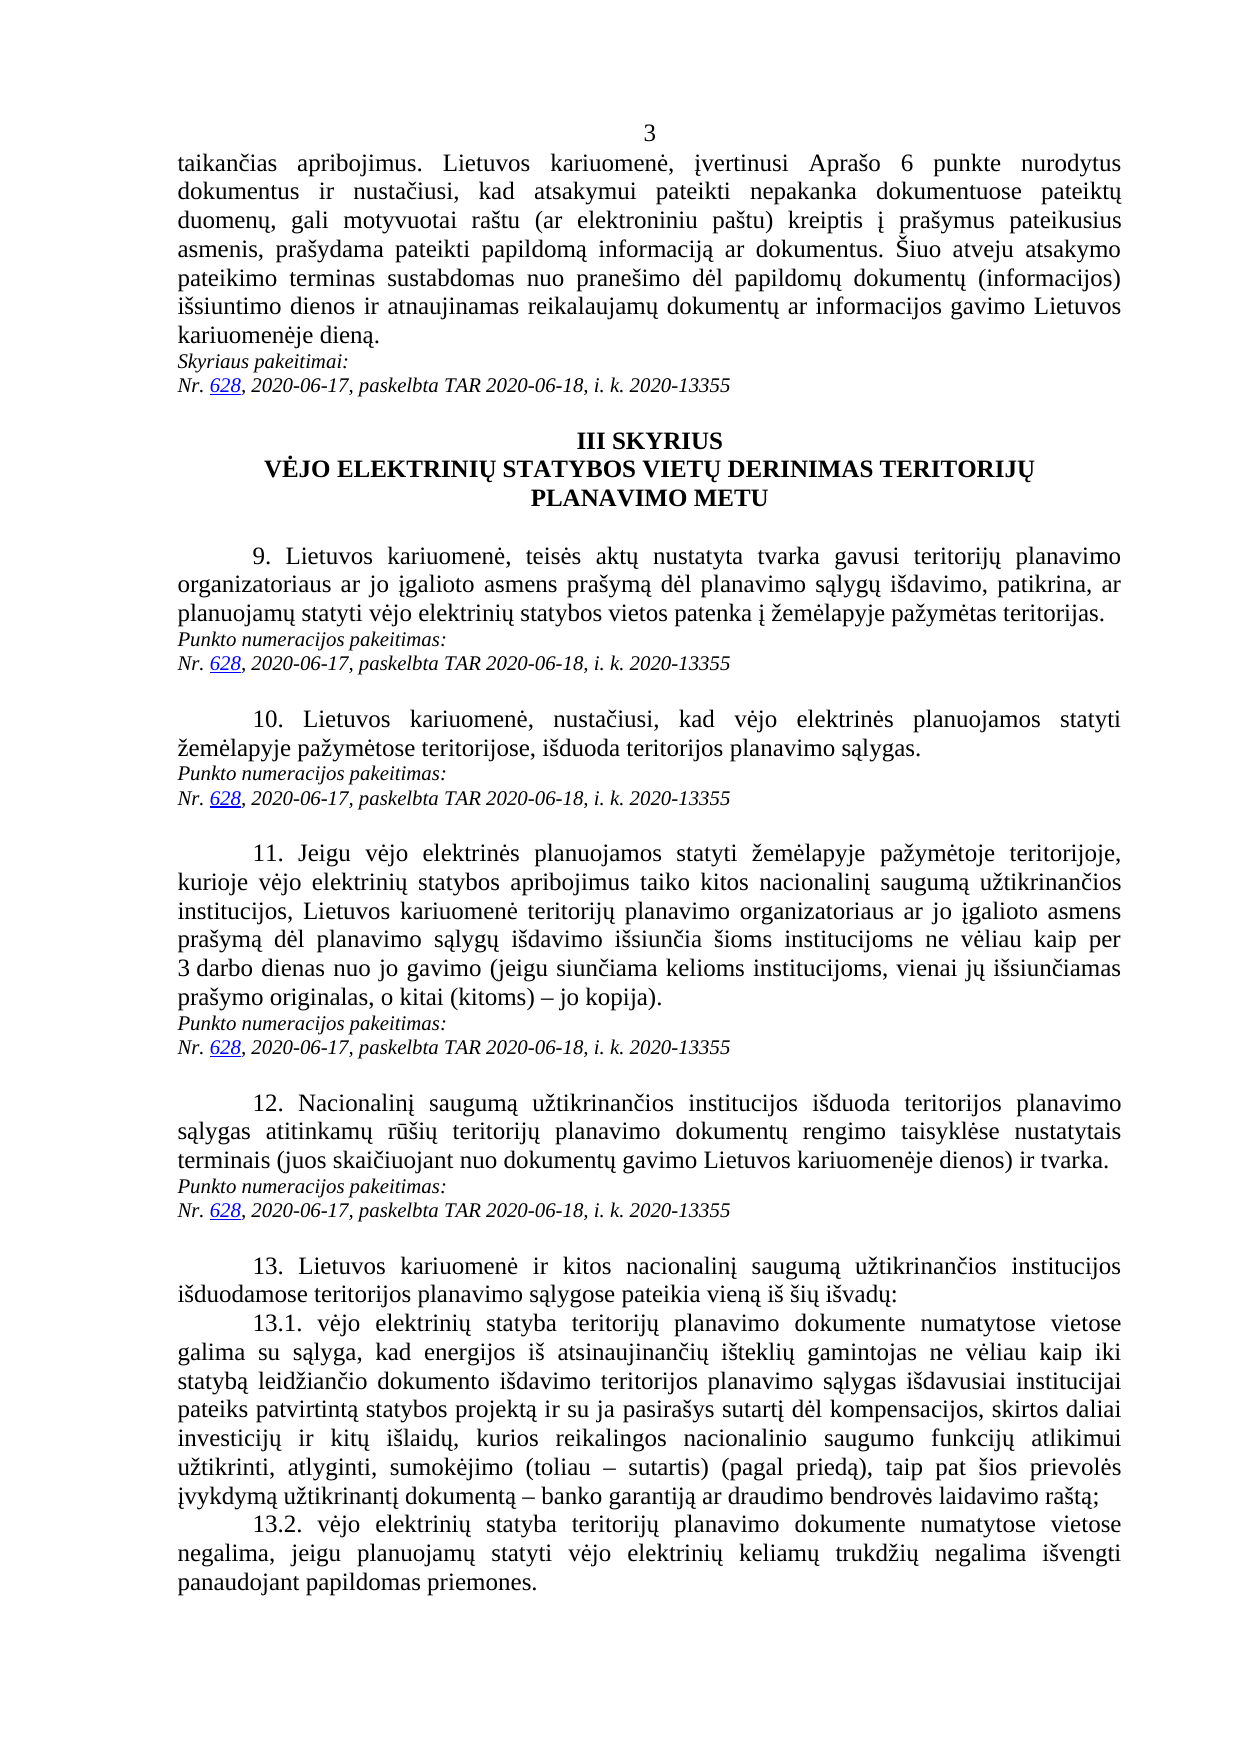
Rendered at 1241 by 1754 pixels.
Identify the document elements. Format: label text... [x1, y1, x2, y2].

text 12. Nacionalinį saugumą užtikrinančios institucijos išduoda teritorijos planavimo sąlygas atitinkamų rūšių teritorijų planavimo dokumentų rengimo taisyklėse nustatytais terminais (juos skaičiuojant nuo dokumentų gavimo Lietuvos kariuomenėje dienos) ir tvarka. [177, 1088, 1122, 1174]
text Punkto numeracijos pakeitimas: [177, 1174, 1122, 1198]
text 10. Lietuvos kariuomenė, nustačiusi, kad vėjo elektrinės planuojamos statyti žemėlapyje pažymėtose teritorijose, išduoda teritorijos planavimo sąlygas. [177, 704, 1122, 761]
text Skyriaus pakeitimai: [177, 349, 1122, 373]
text PLANAVIMO METU [177, 483, 1122, 512]
text Punkto numeracijos pakeitimas: [177, 761, 1122, 785]
text III SKYRIUS [177, 426, 1122, 454]
text 11. Jeigu vėjo elektrinės planuojamos statyti žemėlapyje pažymėtoje teritorijoje, kurioje vėjo elektrinių statybos apribojimus taiko kitos nacionalinį saugumą užtikrinančios institucijos, Lietuvos kariuomenė teritorijų planavimo organizatoriaus ar jo įgalioto asmens prašymą dėl planavimo sąlygų išdavimo išsiunčia šioms institucijoms ne vėliau kaip per 3 darbo dienas nuo jo gavimo (jeigu siunčiama kelioms institucijoms, vienai jų išsiunčiamas prašymo originalas, o kitai (kitoms) – jo kopija). [177, 838, 1122, 1011]
text Nr. 628, 2020-06-17, paskelbta TAR 2020-06-18, i. k. 2020-13355 [177, 1035, 1122, 1059]
text VĖJO ELEKTRINIŲ STATYBOS VIETŲ DERINIMAS TERITORIJŲ [177, 454, 1122, 483]
text Nr. 628, 2020-06-17, paskelbta TAR 2020-06-18, i. k. 2020-13355 [177, 785, 1122, 809]
text 13. Lietuvos kariuomenė ir kitos nacionalinį saugumą užtikrinančios institucijos išduodamose teritorijos planavimo sąlygose pateikia vieną iš šių išvadų: [177, 1251, 1122, 1308]
text Punkto numeracijos pakeitimas: [177, 627, 1122, 651]
text 9. Lietuvos kariuomenė, teisės aktų nustatyta tvarka gavusi teritorijų planavimo organizatoriaus ar jo įgalioto asmens prašymą dėl planavimo sąlygų išdavimo, patikrina, ar planuojamų statyti vėjo elektrinių statybos vietos patenka į žemėlapyje pažymėtas teritorijas. [177, 541, 1122, 627]
text Nr. 628, 2020-06-17, paskelbta TAR 2020-06-18, i. k. 2020-13355 [177, 1198, 1122, 1222]
text Nr. 628, 2020-06-17, paskelbta TAR 2020-06-18, i. k. 2020-13355 [177, 373, 1122, 397]
text taikančias apribojimus. Lietuvos kariuomenė, įvertinusi Aprašo 6 punkte nurodytus dokumentus ir nustačiusi, kad atsakymui pateikti nepakanka dokumentuose pateiktų duomenų, gali motyvuotai raštu (ar elektroniniu paštu) kreiptis į prašymus pateikusius asmenis, prašydama pateikti papildomą informaciją ar dokumentus. Šiuo atveju atsakymo pateikimo terminas sustabdomas nuo pranešimo dėl papildomų dokumentų (informacijos) išsiuntimo dienos ir atnaujinamas reikalaujamų dokumentų ar informacijos gavimo Lietuvos kariuomenėje dieną. [177, 148, 1122, 349]
text 13.1. vėjo elektrinių statyba teritorijų planavimo dokumente numatytose vietose galima su sąlyga, kad energijos iš atsinaujinančių išteklių gamintojas ne vėliau kaip iki statybą leidžiančio dokumento išdavimo teritorijos planavimo sąlygas išdavusiai institucijai pateiks patvirtintą statybos projektą ir su ja pasirašys sutartį dėl kompensacijos, skirtos daliai investicijų ir kitų išlaidų, kurios reikalingos nacionalinio saugumo funkcijų atlikimui užtikrinti, atlyginti, sumokėjimo (toliau – sutartis) (pagal priedą), taip pat šios prievolės įvykdymą užtikrinantį dokumentą – banko garantiją ar draudimo bendrovės laidavimo raštą; [177, 1308, 1122, 1509]
text 13.2. vėjo elektrinių statyba teritorijų planavimo dokumente numatytose vietose negalima, jeigu planuojamų statyti vėjo elektrinių keliamų trukdžių negalima išvengti panaudojant papildomas priemones. [177, 1509, 1122, 1596]
text Punkto numeracijos pakeitimas: [177, 1011, 1122, 1035]
text Nr. 628, 2020-06-17, paskelbta TAR 2020-06-18, i. k. 2020-13355 [177, 651, 1122, 675]
